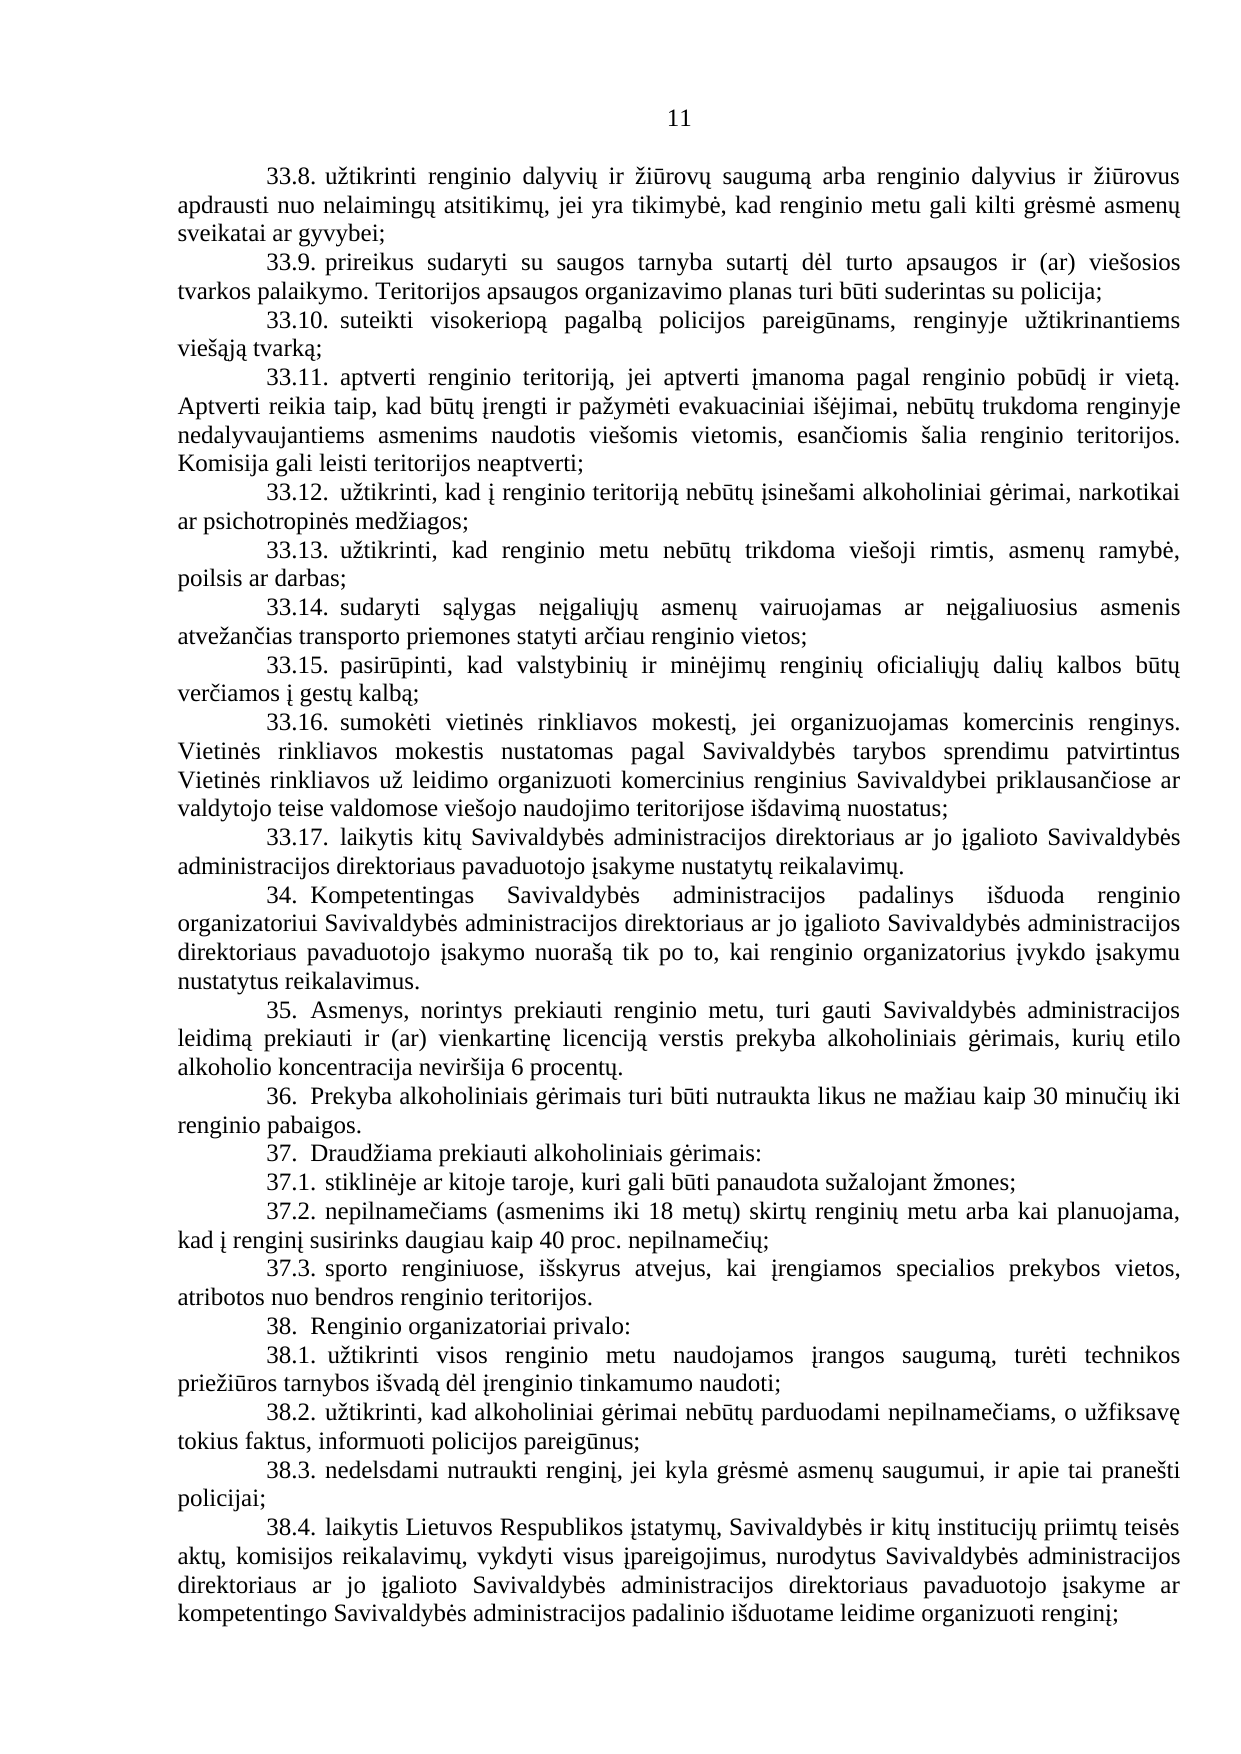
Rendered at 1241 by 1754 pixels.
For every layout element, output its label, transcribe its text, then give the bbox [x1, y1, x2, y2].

text 38.3. nedelsdami nutraukti renginį, jei kyla grėsmė asmenų saugumui, ir apie tai pranešti policijai; [177, 1455, 1181, 1512]
text 38.1. užtikrinti visos renginio metu naudojamos įrangos saugumą, turėti technikos priežiūros tarnybos išvadą dėl įrenginio tinkamumo naudoti; [177, 1340, 1181, 1397]
text 33.17. laikytis kitų Savivaldybės administracijos direktoriaus ar jo įgalioto Savivaldybės administracijos direktoriaus pavaduotojo įsakyme nustatytų reikalavimų. [177, 822, 1181, 880]
text 38.4. laikytis Lietuvos Respublikos įstatymų, Savivaldybės ir kitų institucijų priimtų teisės aktų, komisijos reikalavimų, vykdyti visus įpareigojimus, nurodytus Savivaldybės administracijos direktoriaus ar jo įgalioto Savivaldybės administracijos direktoriaus pavaduotojo įsakyme ar kompetentingo Savivaldybės administracijos padalinio išduotame leidime organizuoti renginį; [177, 1512, 1181, 1627]
text 33.13. užtikrinti, kad renginio metu nebūtų trikdoma viešoji rimtis, asmenų ramybė, poilsis ar darbas; [177, 535, 1181, 592]
text 33.11. aptverti renginio teritoriją, jei aptverti įmanoma pagal renginio pobūdį ir vietą. Aptverti reikia taip, kad būtų įrengti ir pažymėti evakuaciniai išėjimai, nebūtų trukdoma renginyje nedalyvaujantiems asmenims naudotis viešomis vietomis, esančiomis šalia renginio teritorijos. Komisija gali leisti teritorijos neaptverti; [177, 362, 1181, 477]
text 37.2. nepilnamečiams (asmenims iki 18 metų) skirtų renginių metu arba kai planuojama, kad į renginį susirinks daugiau kaip 40 proc. nepilnamečių; [177, 1196, 1181, 1253]
text 37. Draudžiama prekiauti alkoholiniais gėrimais: [177, 1138, 1181, 1167]
text 33.15. pasirūpinti, kad valstybinių ir minėjimų renginių oficialiųjų dalių kalbos būtų verčiamos į gestų kalbą; [177, 650, 1181, 707]
text 33.14. sudaryti sąlygas neįgaliųjų asmenų vairuojamas ar neįgaliuosius asmenis atvežančias transporto priemones statyti arčiau renginio vietos; [177, 592, 1181, 650]
text 33.12. užtikrinti, kad į renginio teritoriją nebūtų įsinešami alkoholiniai gėrimai, narkotikai ar psichotropinės medžiagos; [177, 477, 1181, 535]
text 38.2. užtikrinti, kad alkoholiniai gėrimai nebūtų parduodami nepilnamečiams, o užfiksavę tokius faktus, informuoti policijos pareigūnus; [177, 1397, 1181, 1455]
text 34. Kompetentingas Savivaldybės administracijos padalinys išduoda renginio organizatoriui Savivaldybės administracijos direktoriaus ar jo įgalioto Savivaldybės administracijos direktoriaus pavaduotojo įsakymo nuorašą tik po to, kai renginio organizatorius įvykdo įsakymu nustatytus reikalavimus. [177, 880, 1181, 995]
text 37.1. stiklinėje ar kitoje taroje, kuri gali būti panaudota sužalojant žmones; [177, 1167, 1181, 1196]
text 33.16. sumokėti vietinės rinkliavos mokestį, jei organizuojamas komercinis renginys. Vietinės rinkliavos mokestis nustatomas pagal Savivaldybės tarybos sprendimu patvirtintus Vietinės rinkliavos už leidimo organizuoti komercinius renginius Savivaldybei priklausančiose ar valdytojo teise valdomose viešojo naudojimo teritorijose išdavimą nuostatus; [177, 707, 1181, 822]
text 33.8. užtikrinti renginio dalyvių ir žiūrovų saugumą arba renginio dalyvius ir žiūrovus apdrausti nuo nelaimingų atsitikimų, jei yra tikimybė, kad renginio metu gali kilti grėsmė asmenų sveikatai ar gyvybei; [177, 161, 1181, 247]
text 37.3. sporto renginiuose, išskyrus atvejus, kai įrengiamos specialios prekybos vietos, atribotos nuo bendros renginio teritorijos. [177, 1253, 1181, 1311]
text 36. Prekyba alkoholiniais gėrimais turi būti nutraukta likus ne mažiau kaip 30 minučių iki renginio pabaigos. [177, 1081, 1181, 1138]
text 35. Asmenys, norintys prekiauti renginio metu, turi gauti Savivaldybės administracijos leidimą prekiauti ir (ar) vienkartinę licenciją verstis prekyba alkoholiniais gėrimais, kurių etilo alkoholio koncentracija neviršija 6 procentų. [177, 995, 1181, 1081]
text 33.10. suteikti visokeriopą pagalbą policijos pareigūnams, renginyje užtikrinantiems viešąją tvarką; [177, 305, 1181, 362]
text 38. Renginio organizatoriai privalo: [177, 1311, 1181, 1340]
text 33.9. prireikus sudaryti su saugos tarnyba sutartį dėl turto apsaugos ir (ar) viešosios tvarkos palaikymo. Teritorijos apsaugos organizavimo planas turi būti suderintas su policija; [177, 247, 1181, 305]
